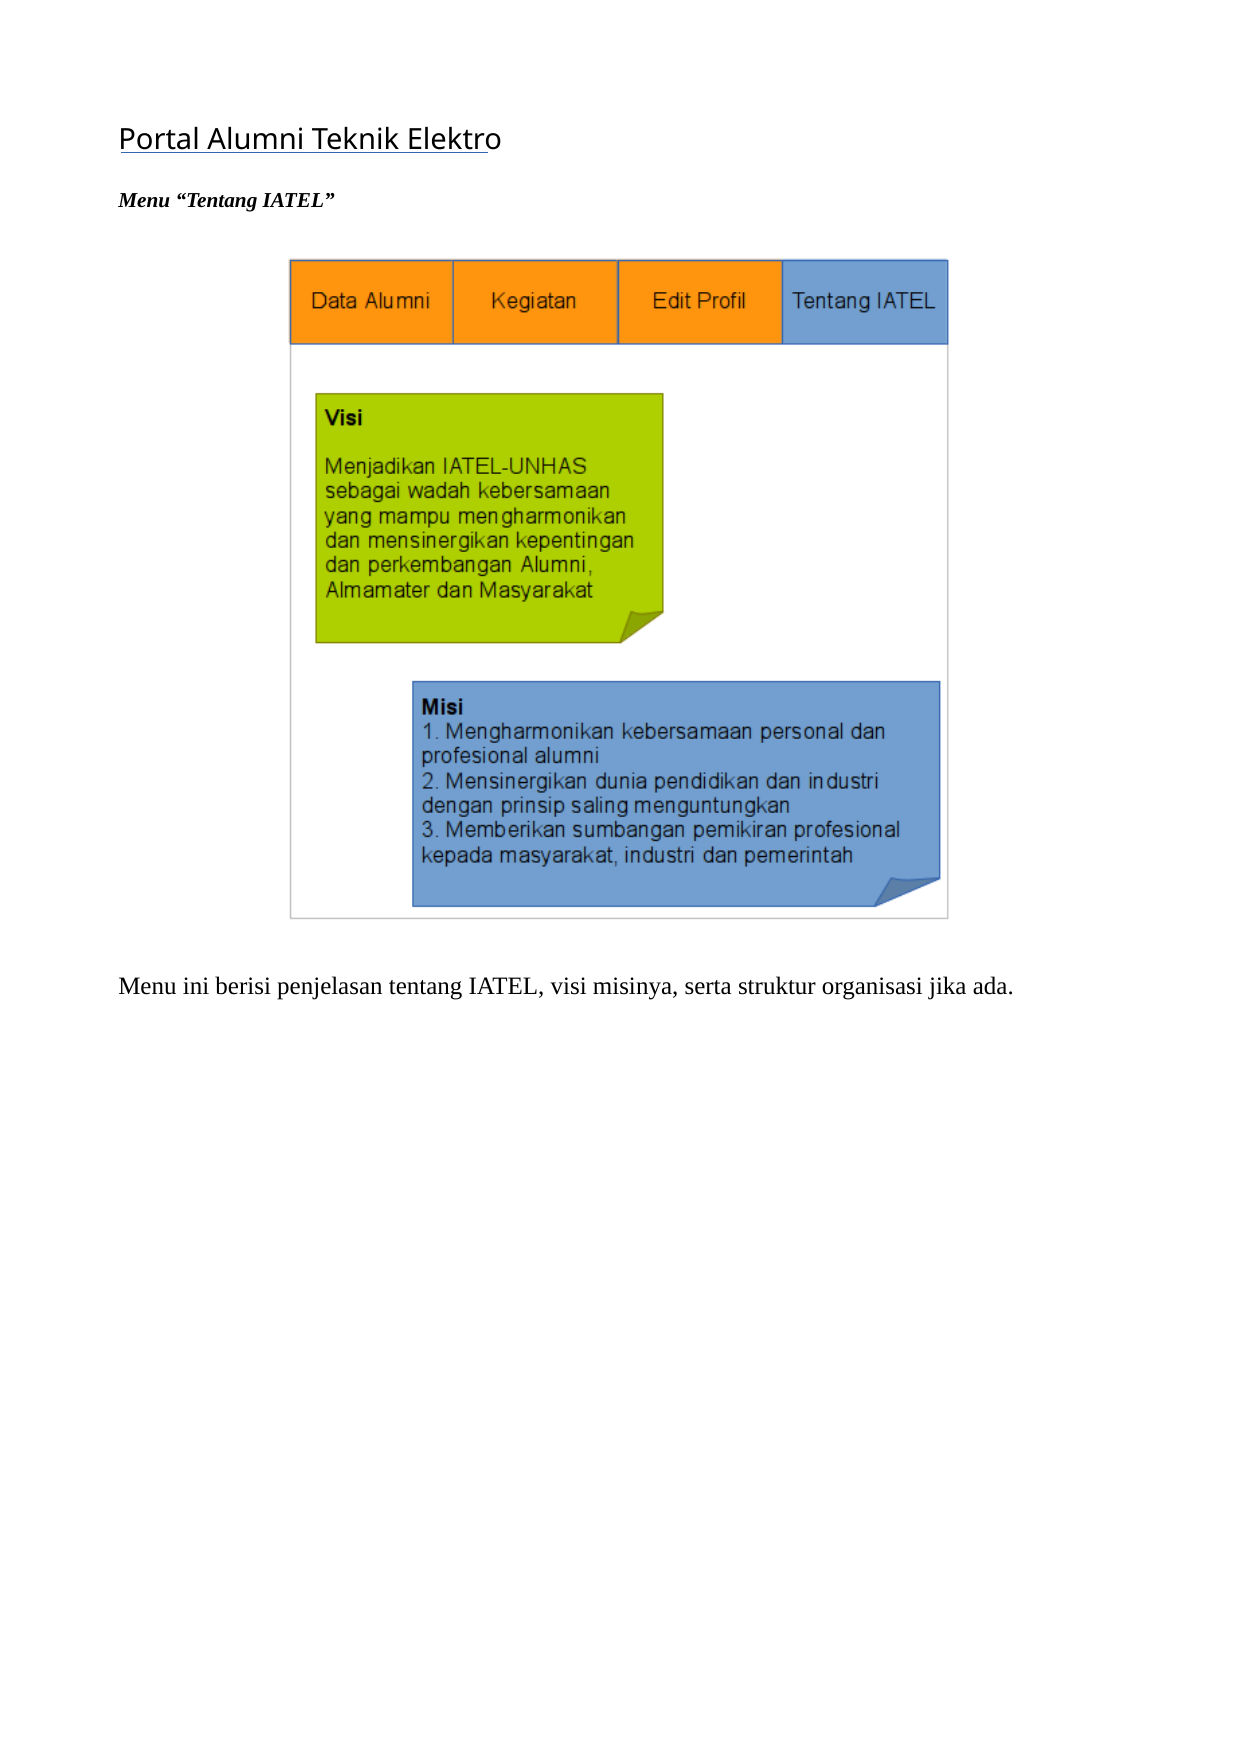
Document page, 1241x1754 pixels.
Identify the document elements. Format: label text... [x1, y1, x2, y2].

picture [282, 253, 958, 930]
subtitle Menu “Tentang IATEL” [118, 187, 1122, 212]
text Menu ini berisi penjelasan tentang IATEL, visi misinya, serta struktur organisasi jika ada. [118, 971, 1122, 1000]
